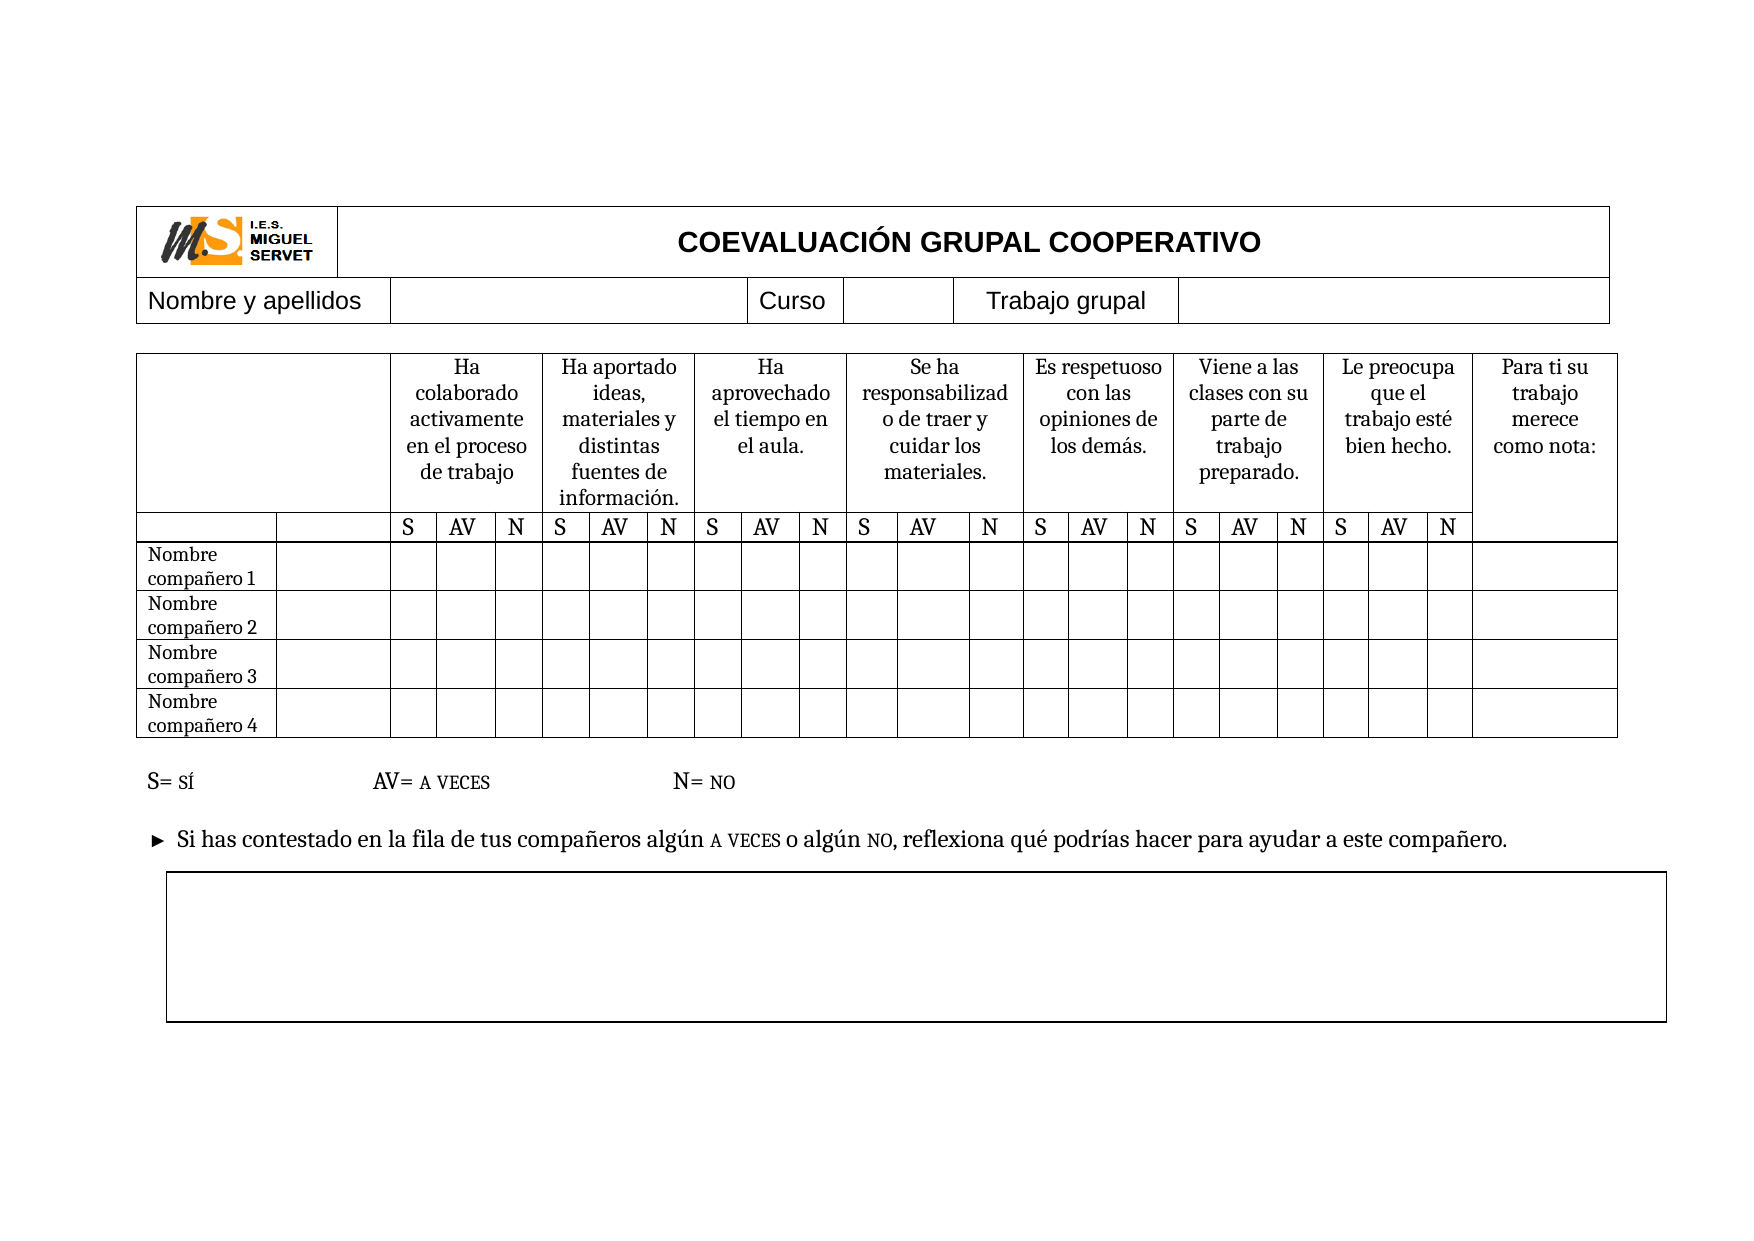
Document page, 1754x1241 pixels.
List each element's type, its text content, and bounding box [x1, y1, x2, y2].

table_cell [1174, 543, 1219, 590]
text S= sí AV= a veces N= no [148, 767, 1606, 796]
table_cell [1128, 689, 1173, 737]
table_cell [1174, 591, 1219, 639]
table_cell [1128, 640, 1173, 688]
table_cell [800, 689, 846, 737]
table_cell [970, 640, 1023, 688]
table_cell [1174, 689, 1219, 737]
table_cell [1278, 591, 1323, 639]
table_cell AV [742, 513, 799, 541]
table_cell [1220, 640, 1277, 688]
table_cell [1128, 543, 1173, 590]
table_cell [437, 689, 495, 737]
table_cell [847, 591, 897, 639]
table_cell [695, 689, 741, 737]
table_cell [847, 689, 897, 737]
table_cell [898, 591, 969, 639]
table_header Ha colaborado activamente en el proceso de trabajo [391, 354, 542, 512]
table_cell Curso [748, 278, 843, 323]
table_cell Nombre compañero 3 [137, 640, 276, 688]
table_cell [800, 640, 846, 688]
table_cell [648, 640, 694, 688]
table_cell [277, 689, 390, 737]
table_header Para ti su trabajo merece como nota: [1473, 354, 1617, 541]
table_cell [847, 640, 897, 688]
table_cell [437, 543, 495, 590]
table_cell AV [437, 513, 495, 541]
table_cell S [695, 513, 741, 541]
table_cell N [800, 513, 846, 541]
table_cell AV [1369, 513, 1427, 541]
table_cell [590, 543, 647, 590]
table_cell S [847, 513, 897, 541]
table_cell Nombre y apellidos [137, 278, 390, 323]
table_cell [1369, 640, 1427, 688]
table_cell [543, 543, 589, 590]
table_cell AV [898, 513, 969, 541]
table_cell [1278, 689, 1323, 737]
table_cell [742, 591, 799, 639]
table_header Viene a las clases con su parte de trabajo preparado. [1174, 354, 1323, 512]
table_cell [1220, 689, 1277, 737]
table_header Se ha responsabilizado de traer y cuidar los materiales. [847, 354, 1023, 512]
table_cell [277, 591, 390, 639]
table_cell [1369, 689, 1427, 737]
table_cell [1220, 543, 1277, 590]
table_cell Nombre compañero 2 [137, 591, 276, 639]
table_cell [277, 543, 390, 590]
table_cell N [496, 513, 542, 541]
table_cell [800, 591, 846, 639]
table_cell [1278, 543, 1323, 590]
table_cell AV [1069, 513, 1127, 541]
table_cell [496, 640, 542, 688]
table_cell [1324, 543, 1368, 590]
table_cell [695, 640, 741, 688]
table_cell [391, 591, 436, 639]
table_cell [1179, 278, 1609, 323]
table_cell [496, 591, 542, 639]
table_cell [1069, 591, 1127, 639]
table_cell [543, 689, 589, 737]
table_cell [1473, 543, 1617, 590]
table_cell [742, 689, 799, 737]
table_cell [1428, 640, 1472, 688]
table_cell [137, 513, 276, 541]
table_cell [1174, 640, 1219, 688]
list Si has contestado en la fila de tus compañeros algún a veces o algún no, reflexiona qué podrías hacer para ayudar a este compañero. [148, 824, 1606, 853]
table_cell [590, 591, 647, 639]
table_cell N [1128, 513, 1173, 541]
table_cell [1428, 543, 1472, 590]
table_cell [898, 640, 969, 688]
table_cell [742, 543, 799, 590]
table_cell [1024, 689, 1068, 737]
table_cell [437, 640, 495, 688]
table_cell [1324, 689, 1368, 737]
table_cell [847, 543, 897, 590]
table_cell [800, 543, 846, 590]
table_cell [1024, 591, 1068, 639]
table_cell S [1024, 513, 1068, 541]
table_cell [1069, 689, 1127, 737]
table_cell [970, 689, 1023, 737]
table_cell [277, 640, 390, 688]
table_cell AV [1220, 513, 1277, 541]
table_cell AV [590, 513, 647, 541]
table_cell [277, 513, 390, 541]
table_cell [1428, 591, 1472, 639]
table_cell [648, 689, 694, 737]
table_cell [1024, 640, 1068, 688]
table_cell [1473, 640, 1617, 688]
table_cell S [1174, 513, 1219, 541]
table_cell [695, 591, 741, 639]
table_cell [898, 543, 969, 590]
table_cell [970, 543, 1023, 590]
table_cell [742, 640, 799, 688]
table_cell [1128, 591, 1173, 639]
table_header Le preocupa que el trabajo esté bien hecho. [1324, 354, 1472, 512]
table_cell [391, 640, 436, 688]
table_cell [1069, 640, 1127, 688]
table_cell [695, 543, 741, 590]
picture [158, 212, 317, 271]
table_cell [1220, 591, 1277, 639]
table_cell Nombre compañero 4 [137, 689, 276, 737]
table_cell [391, 543, 436, 590]
table_cell Nombre compañero 1 [137, 543, 276, 590]
table_cell [648, 591, 694, 639]
table_cell [1278, 640, 1323, 688]
table_cell [496, 689, 542, 737]
table_cell Trabajo grupal [954, 278, 1178, 323]
table_cell S [543, 513, 589, 541]
table_cell [543, 640, 589, 688]
table_cell [898, 689, 969, 737]
table_cell N [1278, 513, 1323, 541]
table_cell [1428, 689, 1472, 737]
table_cell [1369, 591, 1427, 639]
table_cell N [970, 513, 1023, 541]
table_cell [1473, 591, 1617, 639]
table_cell [391, 278, 747, 323]
table_cell [970, 591, 1023, 639]
table_header Es respetuoso con las opiniones de los demás. [1024, 354, 1173, 512]
table_cell S [1324, 513, 1368, 541]
table_cell [1473, 689, 1617, 737]
table_cell [1324, 591, 1368, 639]
table_cell [648, 543, 694, 590]
table_cell [1069, 543, 1127, 590]
table_cell [590, 689, 647, 737]
table_header Ha aprovechado el tiempo en el aula. [695, 354, 846, 512]
table_cell [1024, 543, 1068, 590]
table_cell [1369, 543, 1427, 590]
table_cell S [391, 513, 436, 541]
table_cell N [648, 513, 694, 541]
table_cell [496, 543, 542, 590]
table_header [137, 207, 337, 277]
table_cell [437, 591, 495, 639]
table_cell [1324, 640, 1368, 688]
table_cell N [1428, 513, 1472, 541]
table_header Ha aportado ideas, materiales y distintas fuentes de información. [543, 354, 694, 512]
table_header [137, 354, 390, 512]
table_cell [590, 640, 647, 688]
table_cell [844, 278, 953, 323]
table_cell [391, 689, 436, 737]
table_cell [543, 591, 589, 639]
table_header COEVALUACIÓN GRUPAL COOPERATIVO [338, 207, 1609, 277]
